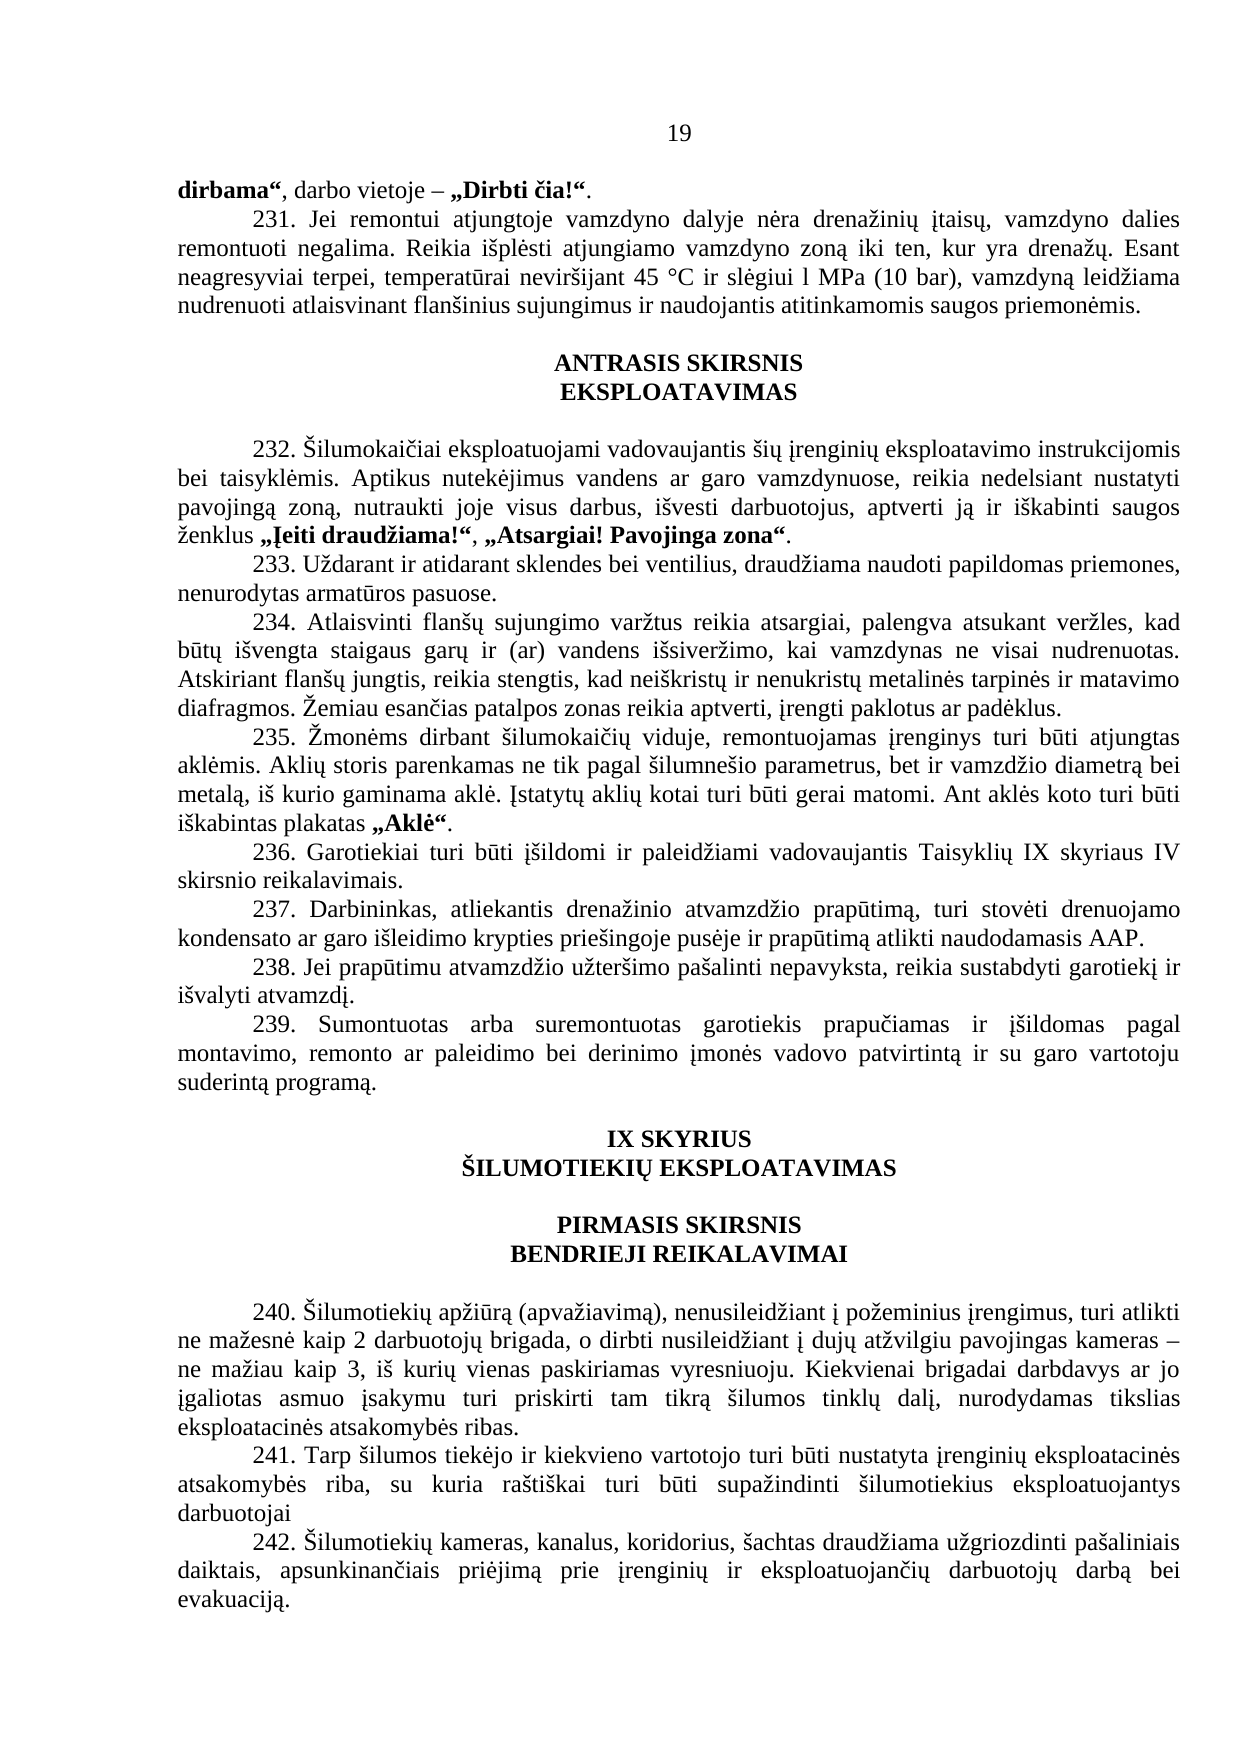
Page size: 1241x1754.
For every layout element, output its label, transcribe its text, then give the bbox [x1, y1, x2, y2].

text 240. Šilumotiekių apžiūrą (apvažiavimą), nenusileidžiant į požeminius įrengimus, turi atlikti ne mažesnė kaip 2 darbuotojų brigada, o dirbti nusileidžiant į dujų atžvilgiu pavojingas kameras – ne mažiau kaip 3, iš kurių vienas paskiriamas vyresniuoju. Kiekvienai brigadai darbdavys ar jo įgaliotas asmuo įsakymu turi priskirti tam tikrą šilumos tinklų dalį, nurodydamas tikslias eksploatacinės atsakomybės ribas. [177, 1297, 1181, 1441]
text EKSPLOATAVIMAS [177, 377, 1180, 406]
text 238. Jei prapūtimu atvamzdžio užteršimo pašalinti nepavyksta, reikia sustabdyti garotiekį ir išvalyti atvamzdį. [177, 952, 1181, 1009]
text 236. Garotiekiai turi būti įšildomi ir paleidžiami vadovaujantis Taisyklių IX skyriaus IV skirsnio reikalavimais. [177, 837, 1181, 894]
text 234. Atlaisvinti flanšų sujungimo varžtus reikia atsargiai, palengva atsukant veržles, kad būtų išvengta staigaus garų ir (ar) vandens išsiveržimo, kai vamzdynas ne visai nudrenuotas. Atskiriant flanšų jungtis, reikia stengtis, kad neiškristų ir nenukristų metalinės tarpinės ir matavimo diafragmos. Žemiau esančias patalpos zonas reikia aptverti, įrengti paklotus ar padėklus. [177, 607, 1181, 722]
text ANTRASIS SKIRSNIS [177, 348, 1180, 377]
text 241. Tarp šilumos tiekėjo ir kiekvieno vartotojo turi būti nustatyta įrenginių eksploatacinės atsakomybės riba, su kuria raštiškai turi būti supažindinti šilumotiekius eksploatuojantys darbuotojai [177, 1441, 1181, 1527]
text 231. Jei remontui atjungtoje vamzdyno dalyje nėra drenažinių įtaisų, vamzdyno dalies remontuoti negalima. Reikia išplėsti atjungiamo vamzdyno zoną iki ten, kur yra drenažų. Esant neagresyviai terpei, temperatūrai neviršijant 45 °C ir slėgiui l MPa (10 bar), vamzdyną leidžiama nudrenuoti atlaisvinant flanšinius sujungimus ir naudojantis atitinkamomis saugos priemonėmis. [177, 204, 1181, 319]
text 235. Žmonėms dirbant šilumokaičių viduje, remontuojamas įrenginys turi būti atjungtas aklėmis. Aklių storis parenkamas ne tik pagal šilumnešio parametrus, bet ir vamzdžio diametrą bei metalą, iš kurio gaminama aklė. Įstatytų aklių kotai turi būti gerai matomi. Ant aklės koto turi būti iškabintas plakatas „Aklė“. [177, 722, 1181, 837]
text 233. Uždarant ir atidarant sklendes bei ventilius, draudžiama naudoti papildomas priemones, nenurodytas armatūros pasuose. [177, 549, 1181, 607]
text 242. Šilumotiekių kameras, kanalus, koridorius, šachtas draudžiama užgriozdinti pašaliniais daiktais, apsunkinančiais priėjimą prie įrenginių ir eksploatuojančių darbuotojų darbą bei evakuaciją. [177, 1527, 1181, 1613]
text 232. Šilumokaičiai eksploatuojami vadovaujantis šių įrenginių eksploatavimo instrukcijomis bei taisyklėmis. Aptikus nutekėjimus vandens ar garo vamzdynuose, reikia nedelsiant nustatyti pavojingą zoną, nutraukti joje visus darbus, išvesti darbuotojus, aptverti ją ir iškabinti saugos ženklus „Įeiti draudžiama!“, „Atsargiai! Pavojinga zona“. [177, 434, 1181, 549]
text PIRMASIS SKIRSNIS [177, 1211, 1181, 1239]
text BENDRIEJI REIKALAVIMAI [177, 1239, 1181, 1268]
text 237. Darbininkas, atliekantis drenažinio atvamzdžio prapūtimą, turi stovėti drenuojamo kondensato ar garo išleidimo krypties priešingoje pusėje ir prapūtimą atlikti naudodamasis AAP. [177, 894, 1181, 952]
text ŠILUMOTIEKIŲ EKSPLOATAVIMAS [177, 1153, 1181, 1182]
text IX SKYRIUS [177, 1124, 1181, 1153]
text dirbama“, darbo vietoje – „Dirbti čia!“. [177, 176, 1181, 204]
text 239. Sumontuotas arba suremontuotas garotiekis prapučiamas ir įšildomas pagal montavimo, remonto ar paleidimo bei derinimo įmonės vadovo patvirtintą ir su garo vartotoju suderintą programą. [177, 1009, 1181, 1096]
